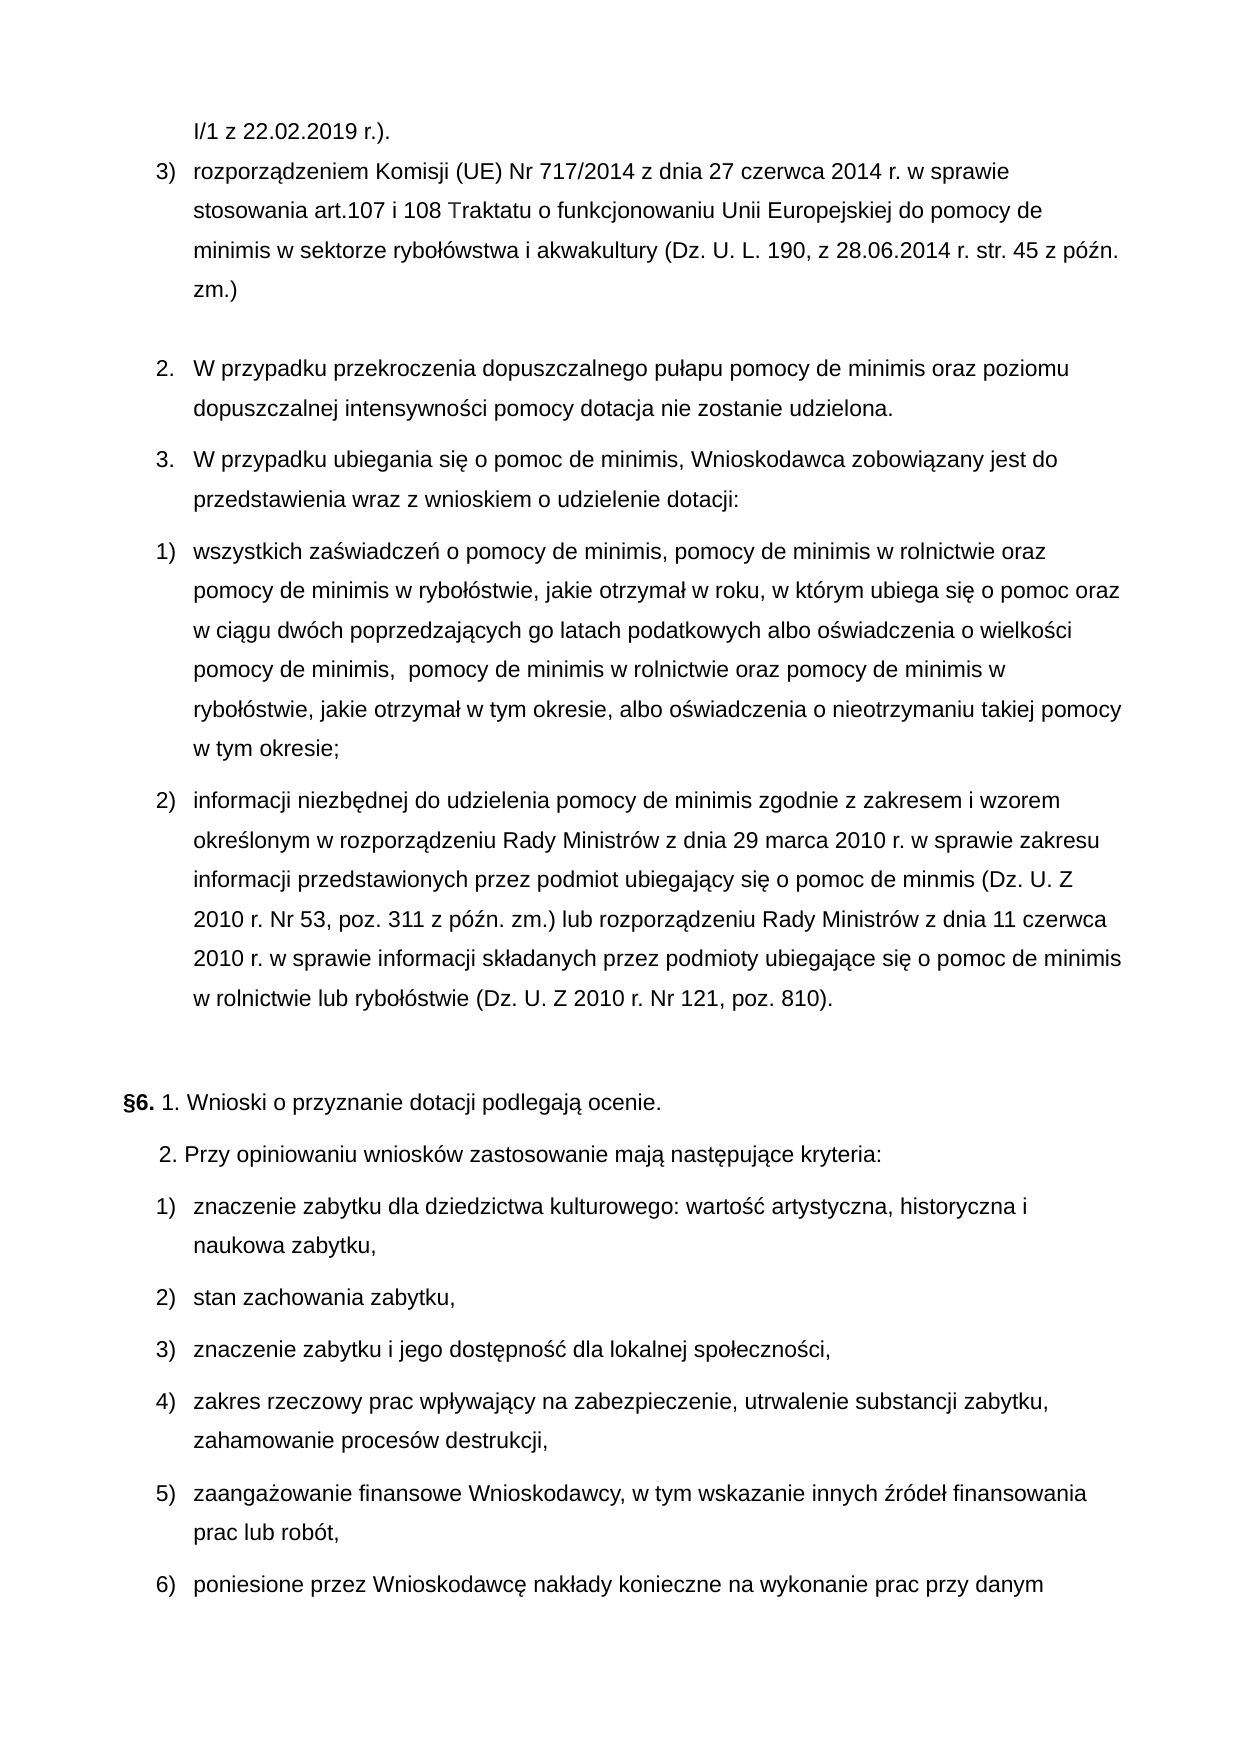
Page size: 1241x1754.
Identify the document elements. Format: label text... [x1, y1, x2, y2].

list W przypadku ubiegania się o pomoc de minimis, Wnioskodawca zobowiązany jest do przedstawienia wraz z wnioskiem o udzielenie dotacji: [156, 446, 1122, 512]
list zakres rzeczowy prac wpływający na zabezpieczenie, utrwalenie substancji zabytku, zahamowanie procesów destrukcji, [156, 1388, 1122, 1454]
list znaczenie zabytku i jego dostępność dla lokalnej społeczności, [156, 1336, 1122, 1362]
list rozporządzeniem Komisji (UE) Nr 717/2014 z dnia 27 czerwca 2014 r. w sprawie stosowania art.107 i 108 Traktatu o funkcjonowaniu Unii Europejskiej do pomocy de minimis w sektorze rybołówstwa i akwakultury (Dz. U. L. 190, z 28.06.2014 r. str. 45 z późn. zm.) [156, 158, 1122, 302]
list informacji niezbędnej do udzielenia pomocy de minimis zgodnie z zakresem i wzorem określonym w rozporządzeniu Rady Ministrów z dnia 29 marca 2010 r. w sprawie zakresu informacji przedstawionych przez podmiot ubiegający się o pomoc de minmis (Dz. U. Z 2010 r. Nr 53, poz. 311 z późn. zm.) lub rozporządzeniu Rady Ministrów z dnia 11 czerwca 2010 r. w sprawie informacji składanych przez podmioty ubiegające się o pomoc de minimis w rolnictwie lub rybołóstwie (Dz. U. Z 2010 r. Nr 121, poz. 810). [156, 787, 1122, 1011]
list zaangażowanie finansowe Wnioskodawcy, w tym wskazanie innych źródeł finansowania prac lub robót, [156, 1479, 1122, 1545]
list I/1 z 22.02.2019 r.). [156, 118, 1122, 144]
list poniesione przez Wnioskodawcę nakłady konieczne na wykonanie prac przy danym [156, 1571, 1122, 1597]
list znaczenie zabytku dla dziedzictwa kulturowego: wartość artystyczna, historyczna i naukowa zabytku, [156, 1193, 1122, 1258]
list stan zachowania zabytku, [156, 1284, 1122, 1310]
list wszystkich zaświadczeń o pomocy de minimis, pomocy de minimis w rolnictwie oraz pomocy de minimis w rybołóstwie, jakie otrzymał w roku, w którym ubiega się o pomoc oraz w ciągu dwóch poprzedzających go latach podatkowych albo oświadczenia o wielkości pomocy de minimis, pomocy de minimis w rolnictwie oraz pomocy de minimis w rybołóstwie, jakie otrzymał w tym okresie, albo oświadczenia o nieotrzymaniu takiej pomocy w tym okresie; [156, 538, 1122, 762]
list W przypadku przekroczenia dopuszczalnego pułapu pomocy de minimis oraz poziomu dopuszczalnej intensywności pomocy dotacja nie zostanie udzielona. [156, 355, 1122, 421]
list §6. 1. Wnioski o przyznanie dotacji podlegają ocenie. [123, 1089, 1122, 1115]
list 2. Przy opiniowaniu wniosków zastosowanie mają następujące kryteria: [159, 1141, 1122, 1167]
